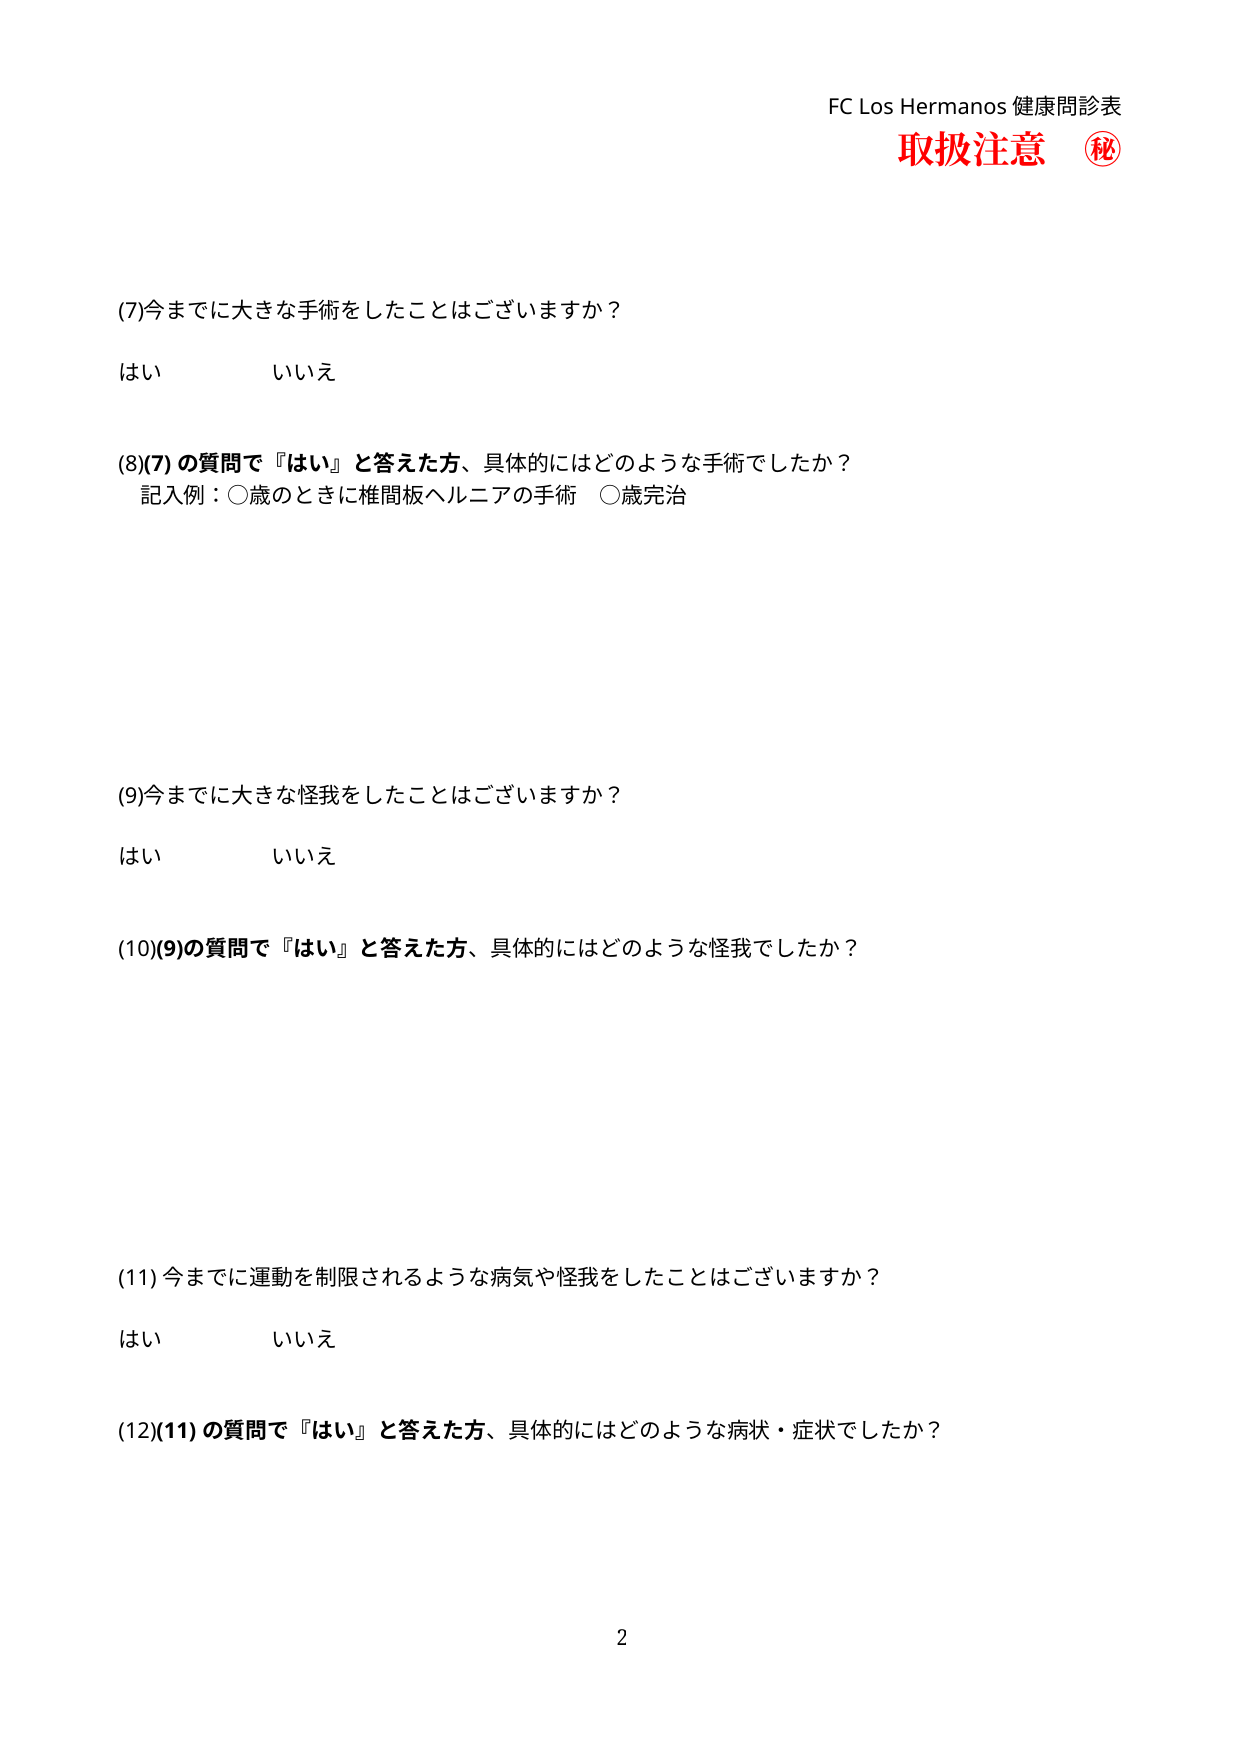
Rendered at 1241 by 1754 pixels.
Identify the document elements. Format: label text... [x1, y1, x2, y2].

text 記入例：○歳のときに椎間板ヘルニアの手術 ○歳完治 [118, 478, 1122, 510]
text (12)(11) の質問で『はい』と答えた方、具体的にはどのような病状・症状でしたか？ [118, 1413, 1122, 1445]
text (7)今までに大きな手術をしたことはございますか？ [118, 293, 1122, 325]
text (8)(7) の質問で『はい』と答えた方、具体的にはどのような手術でしたか？ [118, 446, 1122, 478]
text はい いいえ [118, 839, 1122, 871]
text (11) 今までに運動を制限されるような病気や怪我をしたことはございますか？ [118, 1260, 1122, 1292]
text はい いいえ [118, 1322, 1122, 1353]
text はい いいえ [118, 355, 1122, 387]
text (10)(9)の質問で『はい』と答えた方、具体的にはどのような怪我でしたか？ [118, 931, 1122, 962]
text (9)今までに大きな怪我をしたことはございますか？ [118, 778, 1122, 809]
